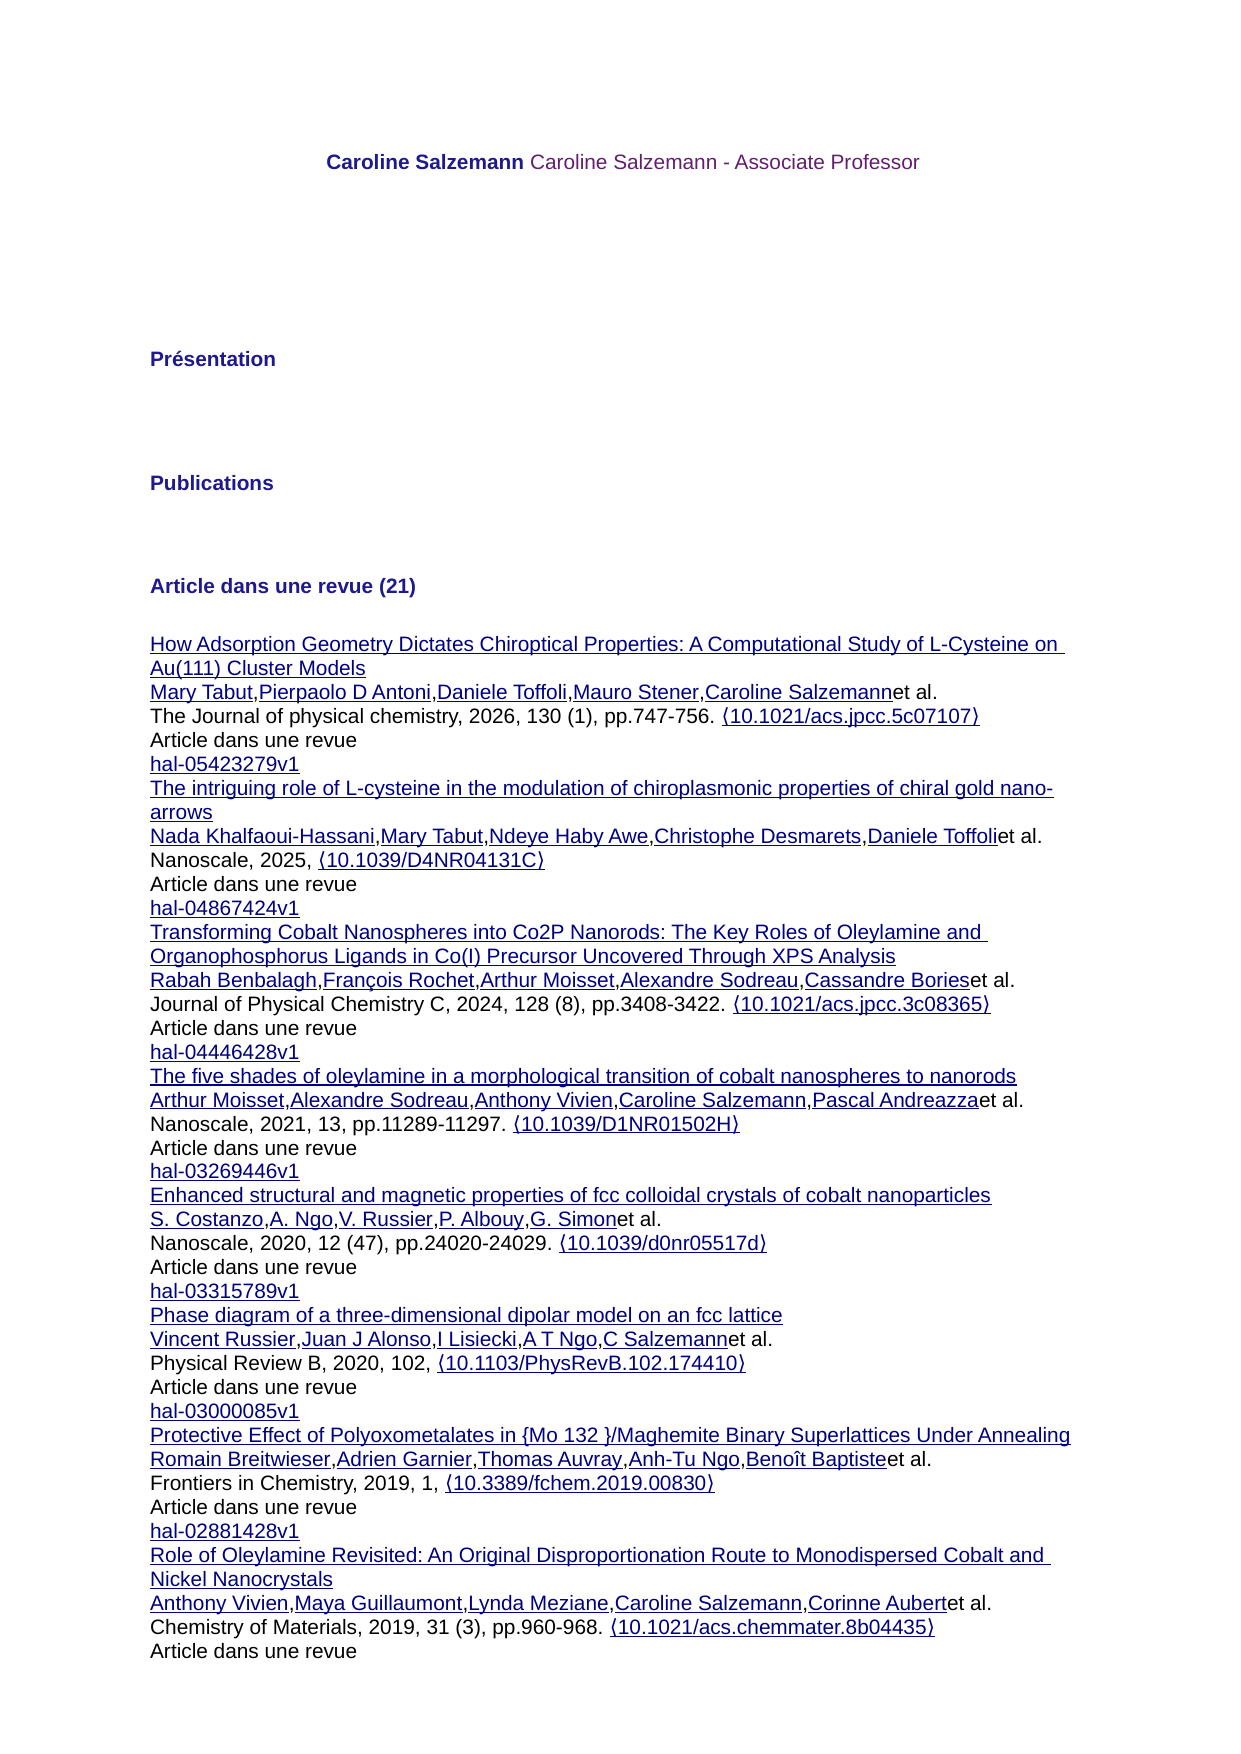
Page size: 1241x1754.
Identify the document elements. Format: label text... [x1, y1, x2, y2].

table_cell The five shades of oleylamine in a morphological transition of cobalt nanospheres to nanorods Arthur Moisset,Alexandre Sodreau,Anthony Vivien,Caroline Salzemann,Pascal Andreazzaet al. Nanoscale, 2021, 13, pp.11289-11297. ⟨10.1039/D1NR01502H⟩ Article dans une revue hal-03269446v1 [150, 1064, 1090, 1183]
table_cell Protective Effect of Polyoxometalates in {Mo 132 }/Maghemite Binary Superlattices Under Annealing Romain Breitwieser,Adrien Garnier,Thomas Auvray,Anh-Tu Ngo,Benoît Baptisteet al. Frontiers in Chemistry, 2019, 1, ⟨10.3389/fchem.2019.00830⟩ Article dans une revue hal-02881428v1 [150, 1423, 1090, 1543]
table_cell Role of Oleylamine Revisited: An Original Disproportionation Route to Monodispersed Cobalt and Nickel Nanocrystals Anthony Vivien,Maya Guillaumont,Lynda Meziane,Caroline Salzemann,Corinne Aubertet al. Chemistry of Materials, 2019, 31 (3), pp.960-968. ⟨10.1021/acs.chemmater.8b04435⟩ Article dans une revue [150, 1543, 1090, 1662]
table_cell Phase diagram of a three-dimensional dipolar model on an fcc lattice Vincent Russier,Juan J Alonso,I Lisiecki,A T Ngo,C Salzemannet al. Physical Review B, 2020, 102, ⟨10.1103/PhysRevB.102.174410⟩ Article dans une revue hal-03000085v1 [150, 1303, 1090, 1423]
table_cell Enhanced structural and magnetic properties of fcc colloidal crystals of cobalt nanoparticles S. Costanzo,A. Ngo,V. Russier,P. Albouy,G. Simonet al. Nanoscale, 2020, 12 (47), pp.24020-24029. ⟨10.1039/d0nr05517d⟩ Article dans une revue hal-03315789v1 [150, 1183, 1090, 1303]
table_cell Transforming Cobalt Nanospheres into Co2P Nanorods: The Key Roles of Oleylamine and Organophosphorus Ligands in Co(I) Precursor Uncovered Through XPS Analysis Rabah Benbalagh,François Rochet,Arthur Moisset,Alexandre Sodreau,Cassandre Borieset al. Journal of Physical Chemistry C, 2024, 128 (8), pp.3408-3422. ⟨10.1021/acs.jpcc.3c08365⟩ Article dans une revue hal-04446428v1 [150, 920, 1090, 1063]
subtitle Caroline Salzemann Caroline Salzemann - Associate Professor [150, 150, 1090, 174]
subtitle Présentation [150, 347, 1090, 371]
subtitle Article dans une revue (21) [150, 574, 1090, 598]
table_header How Adsorption Geometry Dictates Chiroptical Properties: A Computational Study of L-Cysteine on Au(111) Cluster Models Mary Tabut,Pierpaolo D Antoni,Daniele Toffoli,Mauro Stener,Caroline Salzemannet al. The Journal of physical chemistry, 2026, 130 (1), pp.747-756. ⟨10.1021/acs.jpcc.5c07107⟩ Article dans une revue hal-05423279v1 [150, 632, 1090, 776]
subtitle Publications [150, 471, 1090, 495]
table_cell The intriguing role of L-cysteine in the modulation of chiroplasmonic properties of chiral gold nano-arrows Nada Khalfaoui-Hassani,Mary Tabut,Ndeye Haby Awe,Christophe Desmarets,Daniele Toffoliet al. Nanoscale, 2025, ⟨10.1039/D4NR04131C⟩ Article dans une revue hal-04867424v1 [150, 776, 1090, 920]
